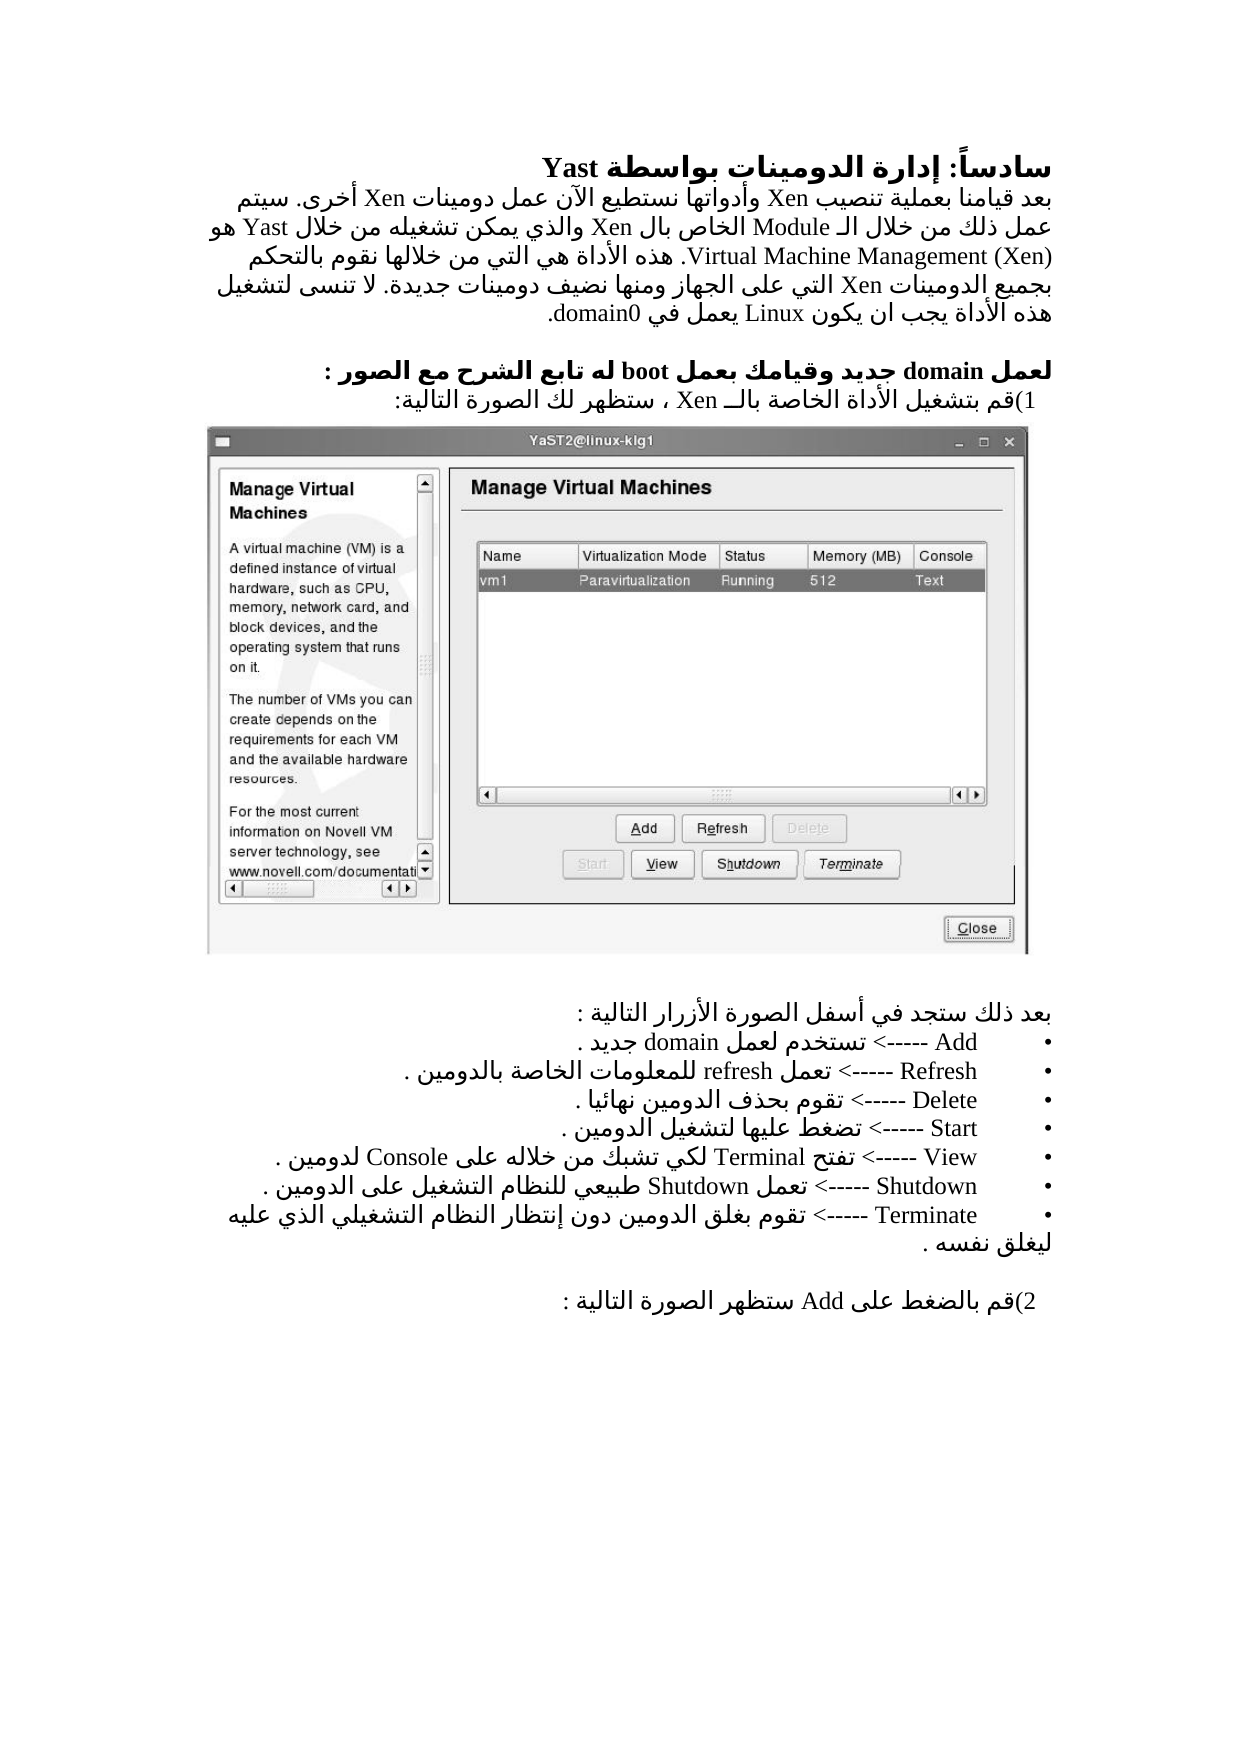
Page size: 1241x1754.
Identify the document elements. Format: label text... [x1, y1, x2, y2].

list قم بالضغط على Add ستظهر الصورة التالية : [187, 1286, 1053, 1315]
text • Add -----> تستخدم لعمل domain جديد . [187, 1027, 1053, 1056]
text • Refresh -----> تعمل refresh للمعلومات الخاصة بالدومين . [187, 1056, 1053, 1085]
text • Start -----> تضغط عليها لتشغيل الدومين . [187, 1113, 1053, 1142]
text • Delete -----> تقوم بحذف الدومين نهائيا . [187, 1085, 1053, 1113]
picture [204, 422, 1036, 961]
text • View -----> تفتح Terminal لكي تشبك من خلاله على Console لدومين . [187, 1142, 1053, 1171]
text • Terminate -----> تقوم بغلق الدومين دون إنتظار النظام التشغيلي الذي عليه ليغلق نفسه . [187, 1200, 1053, 1257]
text لعمل domain جديد وقيامك بعمل boot له تابع الشرح مع الصور : [187, 356, 1053, 385]
text بعد ذلك ستجد في أسفل الصورة الأزرار التالية : [187, 998, 1053, 1027]
text • Shutdown -----> تعمل Shutdown طبيعي للنظام التشغيل على الدومين . [187, 1171, 1053, 1200]
text سادساً: إدارة الدومينات بواسطة Yast [187, 150, 1053, 183]
text بعد قيامنا بعملية تنصيب Xen وأدواتها نستطيع الآن عمل دومينات Xen أخرى. سيتم عمل ذلك من خلال الـ Module الخاص بال Xen والذي يمكن تشغيله من خلال Yast هو Virtual Machine Management (Xen). هذه الأداة هي التي من خلالها نقوم بالتحكم بجميع الدومينات Xen التي على الجهاز ومنها نضيف دومينات جديدة. ﻻ تنسى لتشغيل هذه الأداة يجب ان يكون Linux يعمل في domain0. [187, 183, 1053, 327]
list قم بتشغيل الأداة الخاصة بالــ Xen ، ستظهر لك الصورة التالية: [187, 385, 1053, 413]
